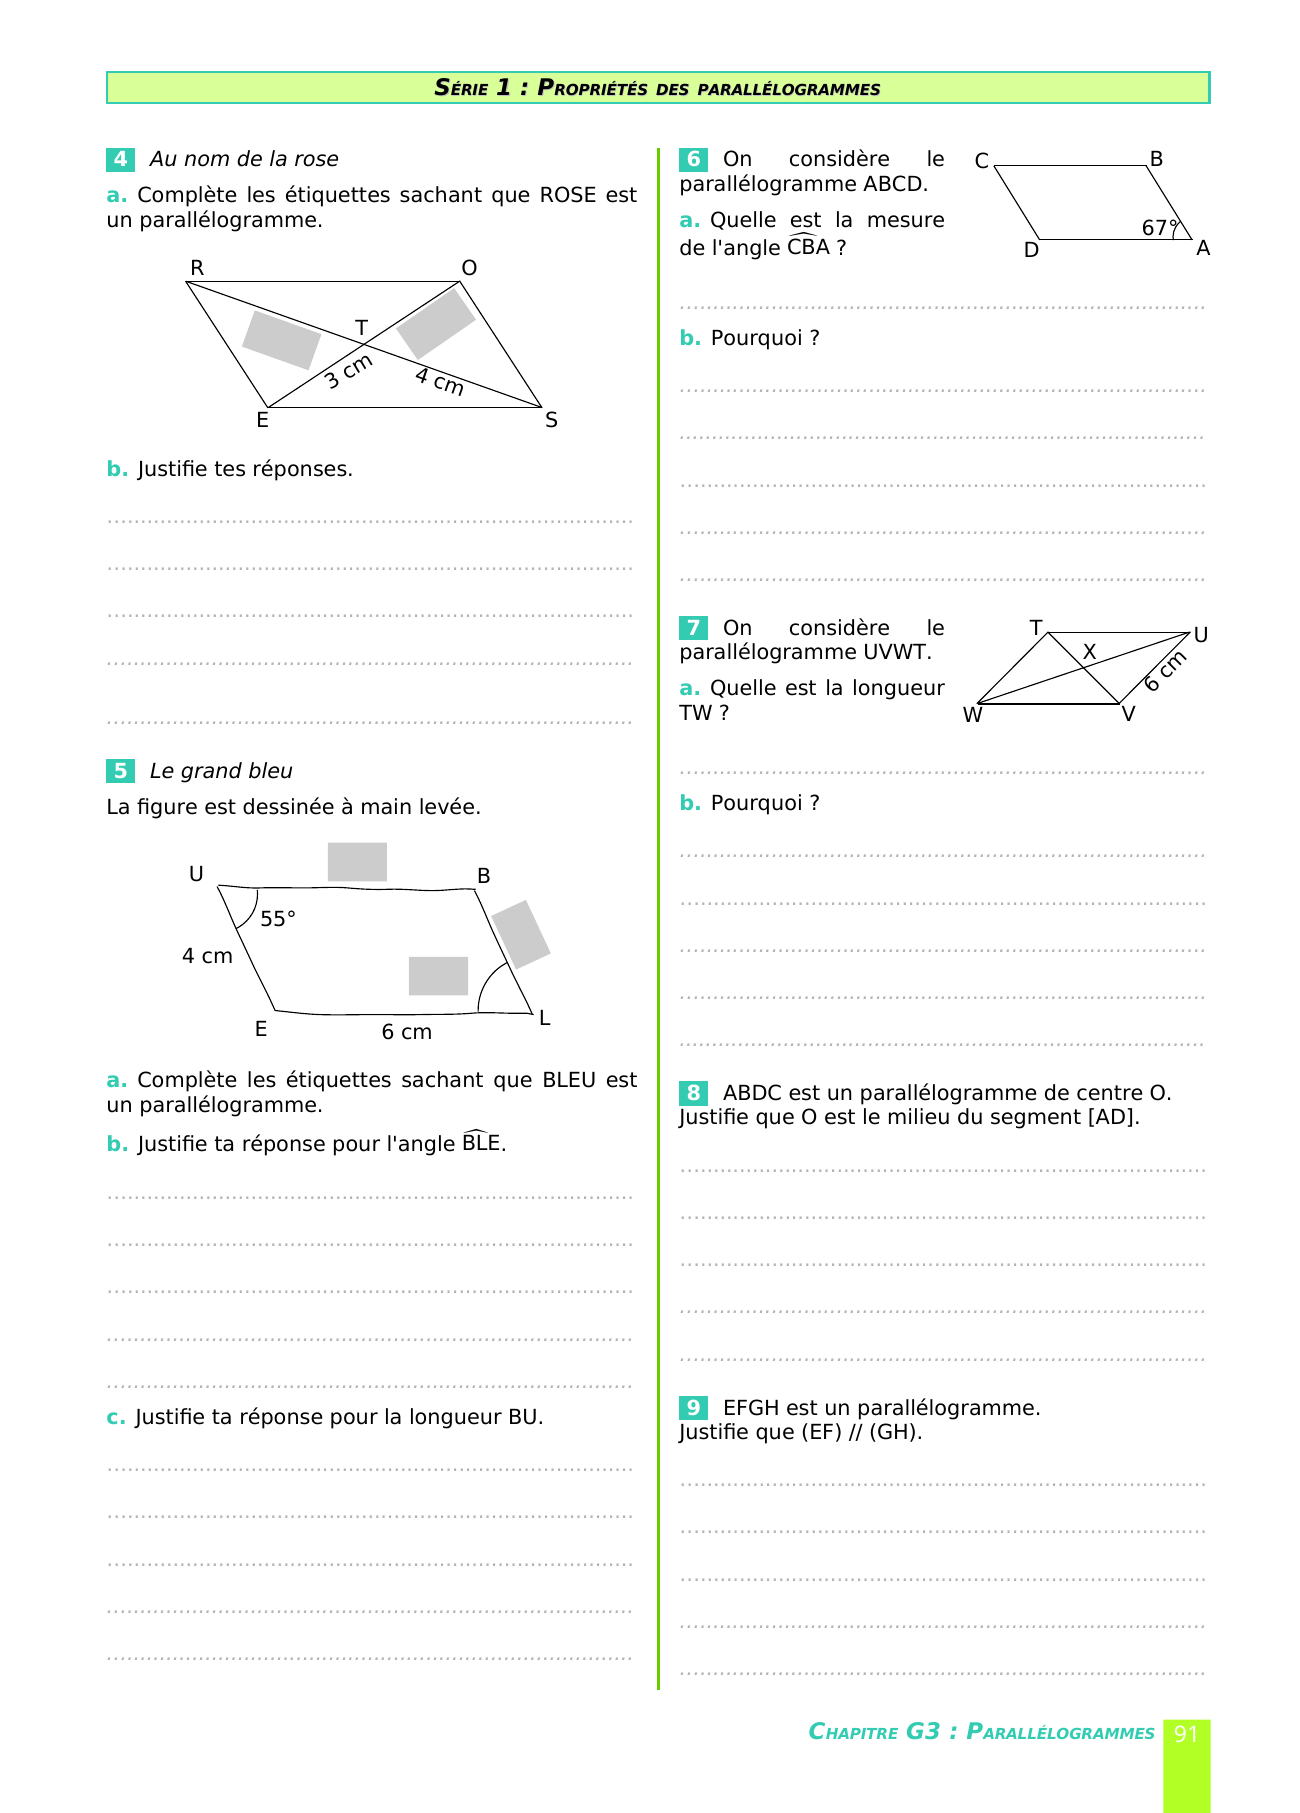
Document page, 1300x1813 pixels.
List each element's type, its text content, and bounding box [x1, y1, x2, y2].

list Quelle est la mesure de l'angle? [679, 208, 945, 260]
list ….............................................................................. [679, 732, 1211, 779]
list Justifie tes réponses. [106, 457, 638, 481]
list ….............................................................................. [106, 1204, 638, 1251]
list ….............................................................................. [106, 1157, 638, 1204]
list ….............................................................................. [679, 1539, 1211, 1586]
list Pourquoi ? [679, 326, 1211, 350]
list ….............................................................................. [106, 623, 638, 670]
list On considère le parallélogramme ABCD. [679, 148, 945, 196]
list ….............................................................................. [679, 815, 1211, 863]
list Complète les étiquettes sachant que BLEU est un parallélogramme. [106, 1068, 638, 1117]
list ….............................................................................. [679, 1444, 1211, 1492]
list Pourquoi ? [679, 791, 1211, 815]
list Complète les étiquettes sachant que ROSE est un parallélogramme. [106, 184, 638, 232]
list ….............................................................................. [679, 1130, 1211, 1177]
list …..............................................................................….............................................................................. [679, 492, 1211, 587]
list …............................................................................................................................................................... [679, 350, 1211, 445]
list …..............................................................................…............................................................................................................................................................... [679, 910, 1211, 1052]
list ….............................................................................. [106, 1251, 638, 1299]
list ….............................................................................. [106, 481, 638, 528]
list ….............................................................................. [106, 1524, 638, 1571]
list ABDC est un parallélogramme de centre O. Justifie que O est le milieu du segment [AD]. [679, 1081, 1211, 1130]
list ….............................................................................. [106, 576, 638, 623]
list …..............................................................................….............................................................................. [679, 1586, 1211, 1681]
list Le grand bleu [135, 759, 638, 783]
list ….............................................................................. [106, 1571, 638, 1618]
list ….............................................................................. [679, 1224, 1211, 1272]
list ….............................................................................. [106, 528, 638, 576]
list ….............................................................................. [106, 1299, 638, 1346]
list La figure est dessinée à main levée. [106, 795, 638, 819]
list ….............................................................................. [679, 863, 1211, 910]
list ….............................................................................. [679, 445, 1211, 492]
list EFGH est un parallélogramme. Justifie que (EF) // (GH). [679, 1396, 1211, 1444]
list ….............................................................................. [106, 1477, 638, 1524]
list Justifie ta réponse pour l'angle. [106, 1129, 638, 1157]
list On considère le parallélogramme UVWT. [679, 616, 945, 665]
list Quelle est la longueur TW ? [679, 676, 945, 725]
list Justifie ta réponse pour la longueur BU. [106, 1405, 638, 1429]
list Au nom de la rose [135, 148, 638, 172]
list ….............................................................................. [679, 1492, 1211, 1539]
list ….............................................................................. [106, 1429, 638, 1477]
list ….............................................................................. [106, 1618, 638, 1666]
list ….............................................................................. [679, 1177, 1211, 1224]
list …..............................................................................….............................................................................. [679, 1272, 1211, 1366]
list ….............................................................................. [106, 682, 638, 729]
list ….............................................................................. [679, 267, 1211, 314]
list ….............................................................................. [106, 1346, 638, 1393]
